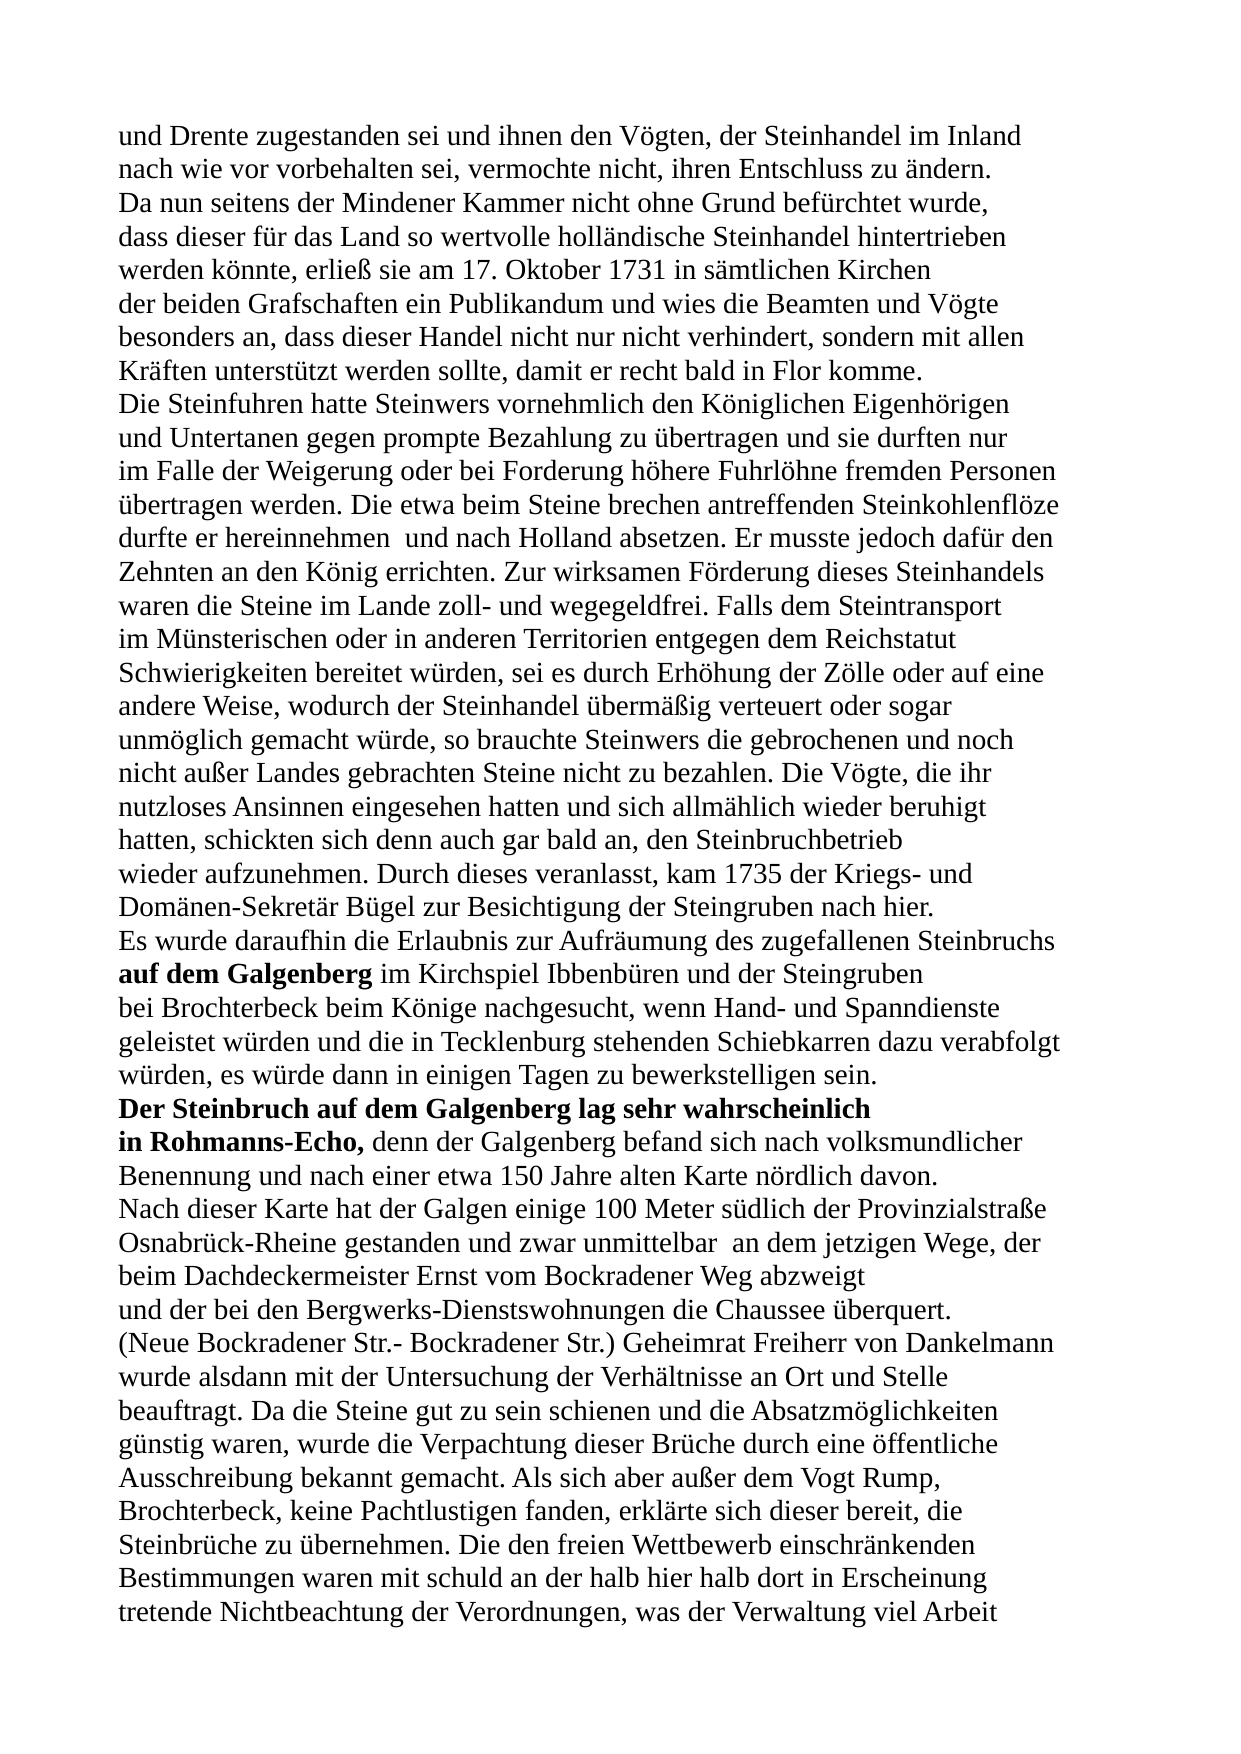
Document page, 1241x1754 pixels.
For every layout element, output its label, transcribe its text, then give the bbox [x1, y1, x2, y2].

text und Drente zugestanden sei und ihnen den Vögten, der Steinhandel im Inland nach wie vor vorbehalten sei, vermochte nicht, ihren Entschluss zu ändern. [118, 118, 1063, 185]
text dass dieser für das Land so wertvolle holländische Steinhandel hintertrieben werden könnte, erließ sie am 17. Oktober 1731 in sämtlichen Kirchen [118, 219, 1063, 286]
text Die Steinfuhren hatte Steinwers vornehmlich den Königlichen Eigenhörigen [118, 386, 1063, 420]
text in Rohmanns-Echo, denn der Galgenberg befand sich nach volksmundlicher Benennung und nach einer etwa 150 Jahre alten Karte nördlich davon. [118, 1124, 1063, 1191]
text wieder aufzunehmen. Durch dieses veranlasst, kam 1735 der Kriegs- und Domänen-Sekretär Bügel zur Besichtigung der Steingruben nach hier. [118, 856, 1063, 923]
text im Falle der Weigerung oder bei Forderung höhere Fuhrlöhne fremden Personen übertragen werden. Die etwa beim Steine brechen antreffenden Steinkohlenflöze durfte er hereinnehmen und nach Holland absetzen. Er musste jedoch dafür den Zehnten an den König errichten. Zur wirksamen Förderung dieses Steinhandels waren die Steine im Lande zoll- und wegegeldfrei. Falls dem Steintransport [118, 453, 1063, 621]
text Nach dieser Karte hat der Galgen einige 100 Meter südlich der Provinzialstraße Osnabrück-Rheine gestanden und zwar unmittelbar an dem jetzigen Wege, der beim Dachdeckermeister Ernst vom Bockradener Weg abzweigt [118, 1191, 1063, 1292]
text und der bei den Bergwerks-Dienstswohnungen die Chaussee überquert. [118, 1292, 1063, 1326]
text (Neue Bockradener Str.- Bockradener Str.) Geheimrat Freiherr von Dankelmann wurde alsdann mit der Untersuchung der Verhältnisse an Ort und Stelle beauftragt. Da die Steine gut zu sein schienen und die Absatzmöglichkeiten günstig waren, wurde die Verpachtung dieser Brüche durch eine öffentliche Ausschreibung bekannt gemacht. Als sich aber außer dem Vogt Rump, Brochterbeck, keine Pachtlustigen fanden, erklärte sich dieser bereit, die Steinbrüche zu übernehmen. Die den freien Wettbewerb einschränkenden Bestimmungen waren mit schuld an der halb hier halb dort in Erscheinung tretende Nichtbeachtung der Verordnungen, was der Verwaltung viel Arbeit [118, 1326, 1063, 1627]
text im Münsterischen oder in anderen Territorien entgegen dem Reichstatut Schwierigkeiten bereitet würden, sei es durch Erhöhung der Zölle oder auf eine andere Weise, wodurch der Steinhandel übermäßig verteuert oder sogar unmöglich gemacht würde, so brauchte Steinwers die gebrochenen und noch nicht außer Landes gebrachten Steine nicht zu bezahlen. Die Vögte, die ihr nutzloses Ansinnen eingesehen hatten und sich allmählich wieder beruhigt hatten, schickten sich denn auch gar bald an, den Steinbruchbetrieb [118, 621, 1063, 856]
text der beiden Grafschaften ein Publikandum und wies die Beamten und Vögte besonders an, dass dieser Handel nicht nur nicht verhindert, sondern mit allen Kräften unterstützt werden sollte, damit er recht bald in Flor komme. [118, 286, 1063, 386]
text Es wurde daraufhin die Erlaubnis zur Aufräumung des zugefallenen Steinbruchs auf dem Galgenberg im Kirchspiel Ibbenbüren und der Steingruben [118, 923, 1063, 990]
text Da nun seitens der Mindener Kammer nicht ohne Grund befürchtet wurde, [118, 185, 1063, 219]
text bei Brochterbeck beim Könige nachgesucht, wenn Hand- und Spanndienste geleistet würden und die in Tecklenburg stehenden Schiebkarren dazu verabfolgt würden, es würde dann in einigen Tagen zu bewerkstelligen sein. [118, 990, 1063, 1091]
text Der Steinbruch auf dem Galgenberg lag sehr wahrscheinlich [118, 1091, 1063, 1124]
text und Untertanen gegen prompte Bezahlung zu übertragen und sie durften nur [118, 420, 1063, 453]
